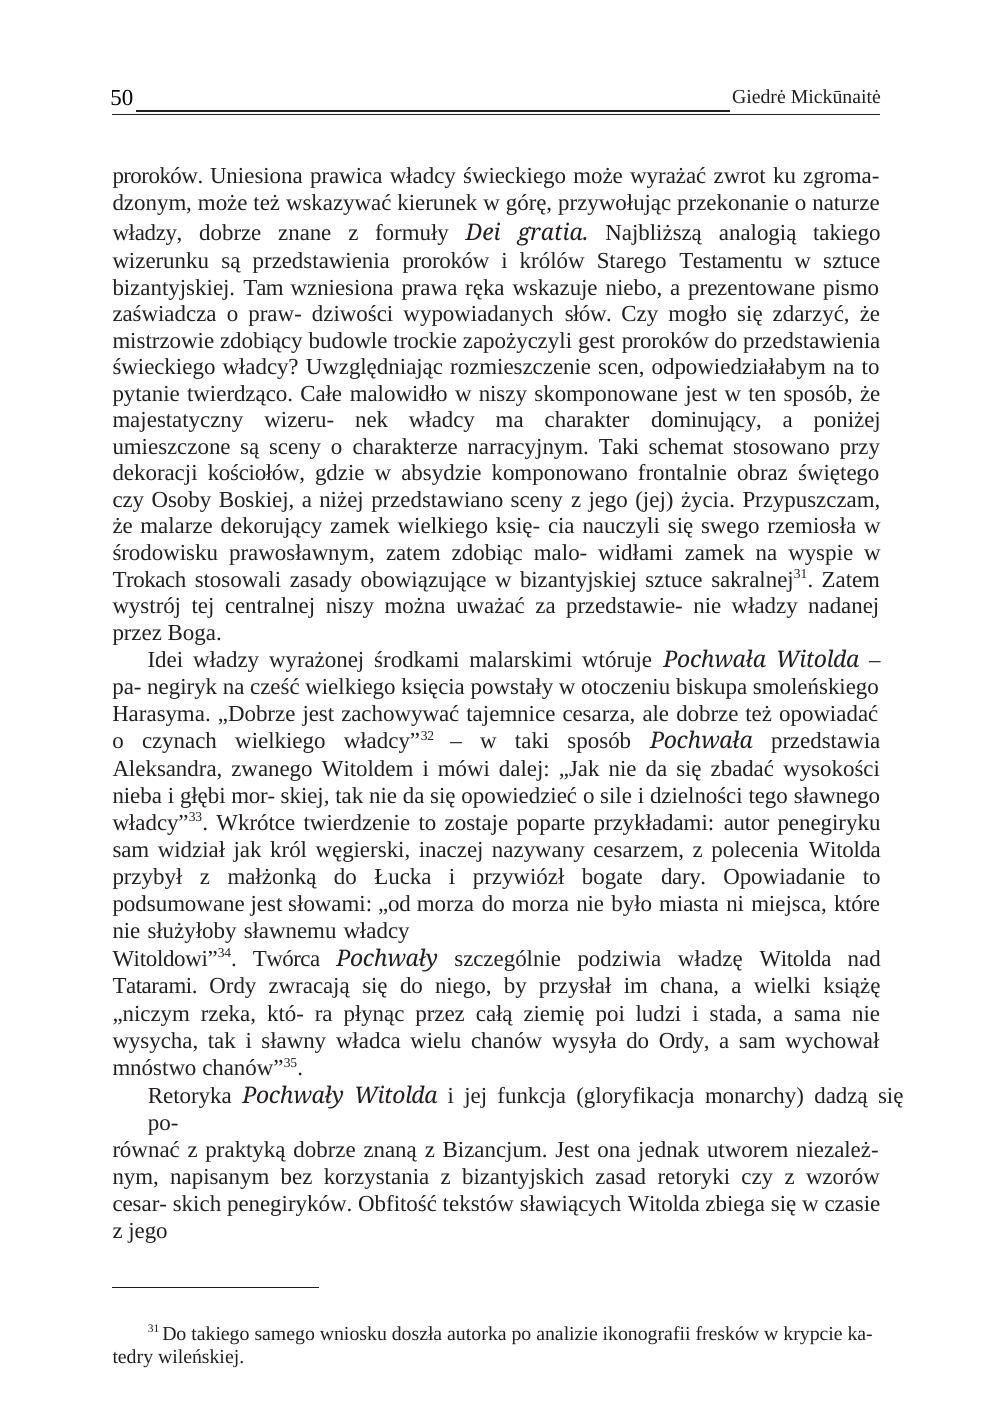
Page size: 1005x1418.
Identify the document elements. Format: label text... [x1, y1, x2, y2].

text Idei władzy wyrażonej środkami malarskimi wtóruje Pochwała Witolda – pa- negiryk na cześć wielkiego księcia powstały w otoczeniu biskupa smoleńskiego Harasyma. „Dobrze jest zachowywać tajemnice cesarza, ale dobrze też opowiadać [112, 646, 880, 727]
text 31 Do takiego samego wniosku doszła autorka po analizie ikonografii fresków w krypcie ka- tedry wileńskiej. [112, 1322, 904, 1368]
text Retoryka Pochwały Witolda i jej funkcja (gloryfikacja monarchy) dadzą się po- [148, 1081, 904, 1136]
text proroków. Uniesiona prawica władcy świeckiego może wyrażać zwrot ku zgroma- dzonym, może też wskazywać kierunek w górę, przywołując przekonanie o naturze władzy, dobrze znane z formuły Dei gratia. Najbliższą analogią takiego wizerunku są przedstawienia proroków i królów Starego Testamentu w sztuce bizantyjskiej. Tam wzniesiona prawa ręka wskazuje niebo, a prezentowane pismo zaświadcza o praw- dziwości wypowiadanych słów. Czy mogło się zdarzyć, że mistrzowie zdobiący budowle trockie zapożyczyli gest proroków do przedstawienia świeckiego władcy? Uwzględniając rozmieszczenie scen, odpowiedziałabym na to pytanie twierdząco. Całe malowidło w niszy skomponowane jest w ten sposób, że majestatyczny wizeru- nek władcy ma charakter dominujący, a poniżej umieszczone są sceny o charakterze narracyjnym. Taki schemat stosowano przy dekoracji kościołów, gdzie w absydzie komponowano frontalnie obraz świętego czy Osoby Boskiej, a niżej przedstawiano sceny z jego (jej) życia. Przypuszczam, że malarze dekorujący zamek wielkiego księ- cia nauczyli się swego rzemiosła w środowisku prawosławnym, zatem zdobiąc malo- widłami zamek na wyspie w Trokach stosowali zasady obowiązujące w bizantyjskiej sztuce sakralnej31. Zatem wystrój tej centralnej niszy można uważać za przedstawie- nie władzy nadanej przez Boga. [112, 162, 881, 645]
text równać z praktyką dobrze znaną z Bizancjum. Jest ona jednak utworem niezależ- nym, napisanym bez korzystania z bizantyjskich zasad retoryki czy z wzorów cesar- skich penegiryków. Obfitość tekstów sławiących Witolda zbiega się w czasie z jego [112, 1136, 880, 1243]
text o czynach wielkiego władcy”32 – w taki sposób Pochwała przedstawia Aleksandra, zwanego Witoldem i mówi dalej: „Jak nie da się zbadać wysokości nieba i głębi mor- skiej, tak nie da się opowiedzieć o sile i dzielności tego sławnego władcy”33. Wkrótce twierdzenie to zostaje poparte przykładami: autor penegiryku sam widział jak król węgierski, inaczej nazywany cesarzem, z polecenia Witolda przybył z małżonką do Łucka i przywiózł bogate dary. Opowiadanie to podsumowane jest słowami: „od morza do morza nie było miasta ni miejsca, które nie służyłoby sławnemu władcy [112, 727, 881, 944]
text Witoldowi”34. Twórca Pochwały szczególnie podziwia władzę Witolda nad Tatarami. Ordy zwracają się do niego, by przysłał im chana, a wielki książę „niczym rzeka, któ- ra płynąc przez całą ziemię poi ludzi i stada, a sama nie wysycha, tak i sławny władca wielu chanów wysyła do Ordy, a sam wychował mnóstwo chanów”35. [112, 944, 880, 1081]
